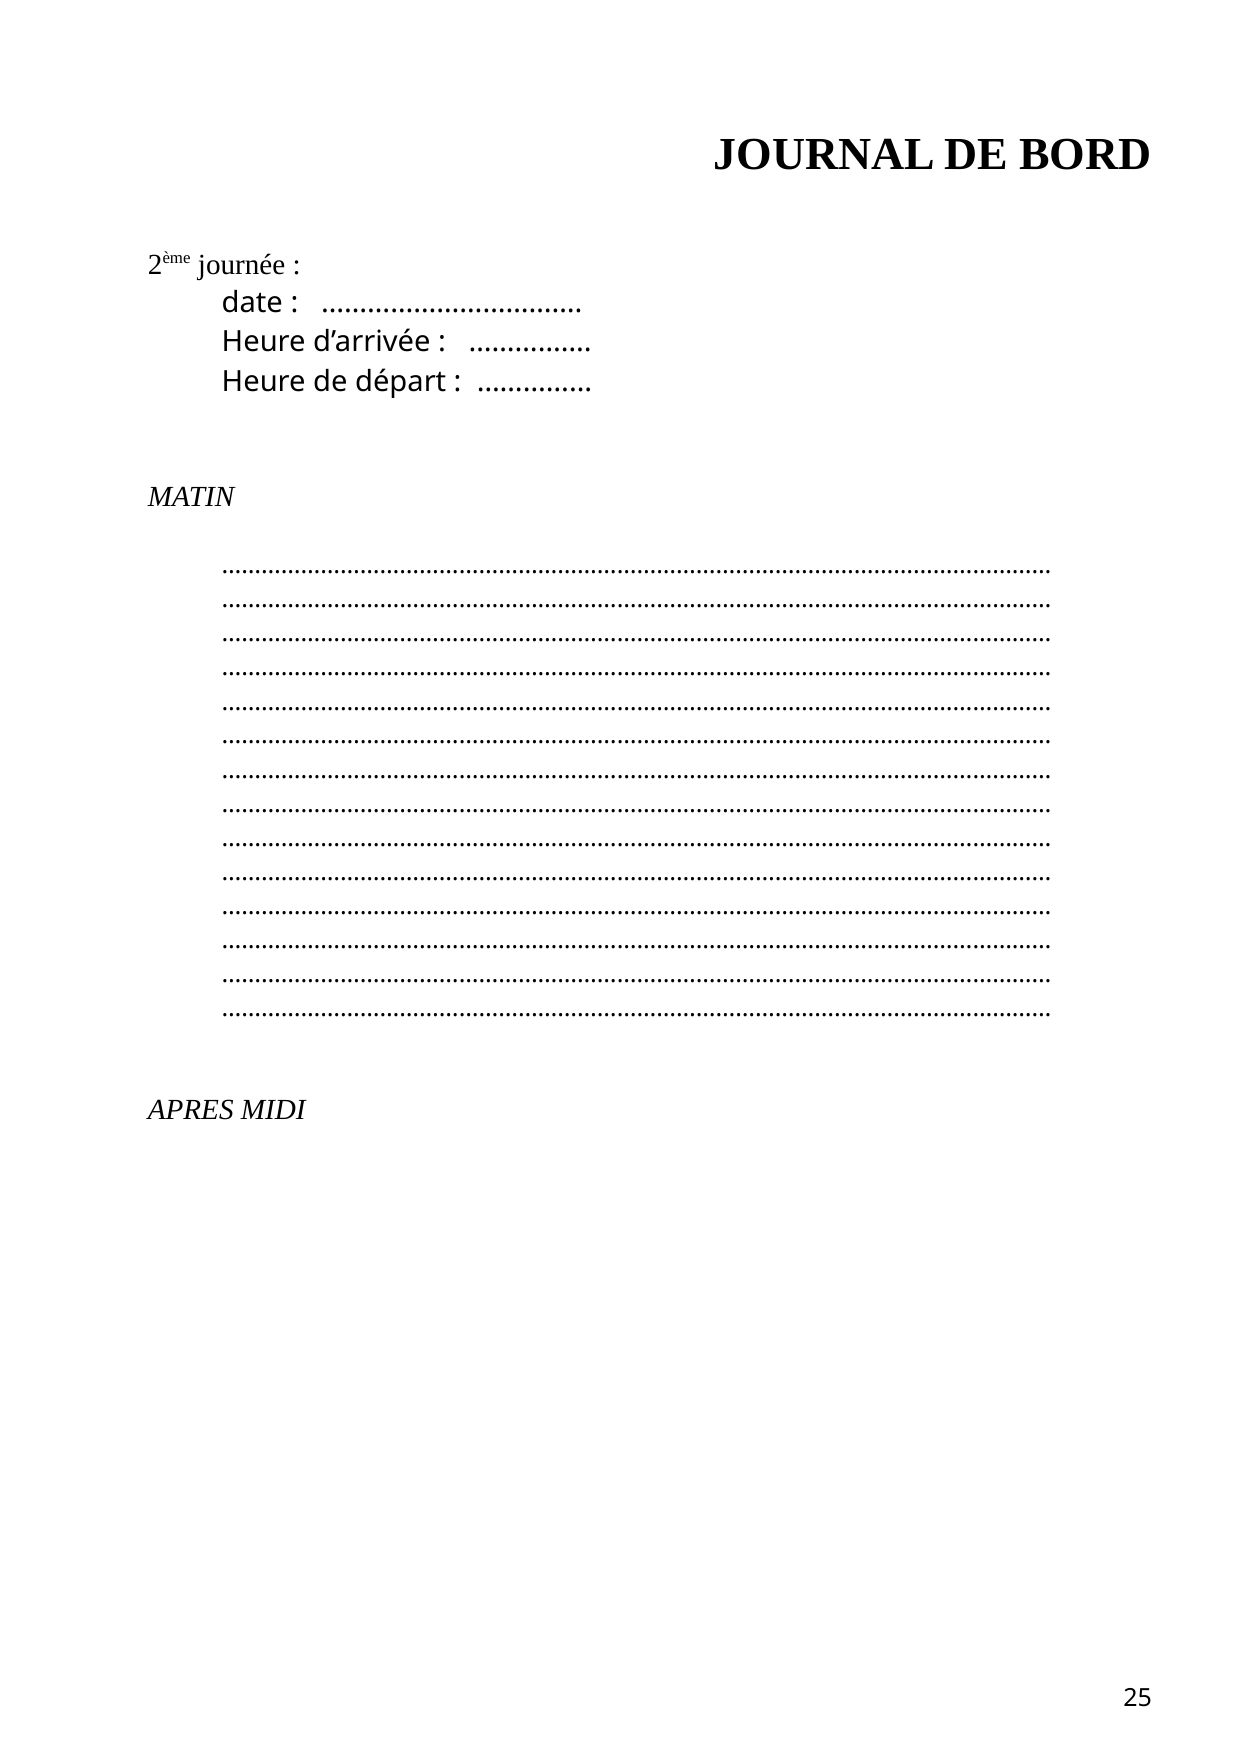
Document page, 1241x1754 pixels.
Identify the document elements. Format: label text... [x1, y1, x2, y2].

text ……………………………………………………………………………………………………………… [148, 649, 1152, 683]
text ……………………………………………………………………………………………………………… [148, 990, 1152, 1024]
subtitle 2ème journée : [148, 247, 1152, 281]
text ……………………………………………………………………………………………………………… [148, 683, 1152, 717]
subtitle JOURNAL DE BORD [148, 126, 1152, 179]
text ……………………………………………………………………………………………………………… [148, 922, 1152, 956]
text ……………………………………………………………………………………………………………… [148, 785, 1152, 819]
text ……………………………………………………………………………………………………………… [148, 887, 1152, 922]
text ……………………………………………………………………………………………………………… [148, 717, 1152, 751]
text Heure d’arrivée : ……………. [148, 321, 1152, 360]
text date : ……………………………. [148, 281, 1152, 321]
text ……………………………………………………………………………………………………………… [148, 853, 1152, 887]
subtitle MATIN [148, 479, 1152, 513]
text Heure de départ : …………… [148, 360, 1152, 400]
text ……………………………………………………………………………………………………………… [148, 751, 1152, 785]
text ……………………………………………………………………………………………………………… [148, 547, 1152, 581]
text ……………………………………………………………………………………………………………… [148, 615, 1152, 649]
text ……………………………………………………………………………………………………………… [148, 819, 1152, 853]
subtitle APRES MIDI [148, 1092, 1152, 1125]
text ……………………………………………………………………………………………………………… [148, 956, 1152, 990]
text ……………………………………………………………………………………………………………… [148, 581, 1152, 615]
